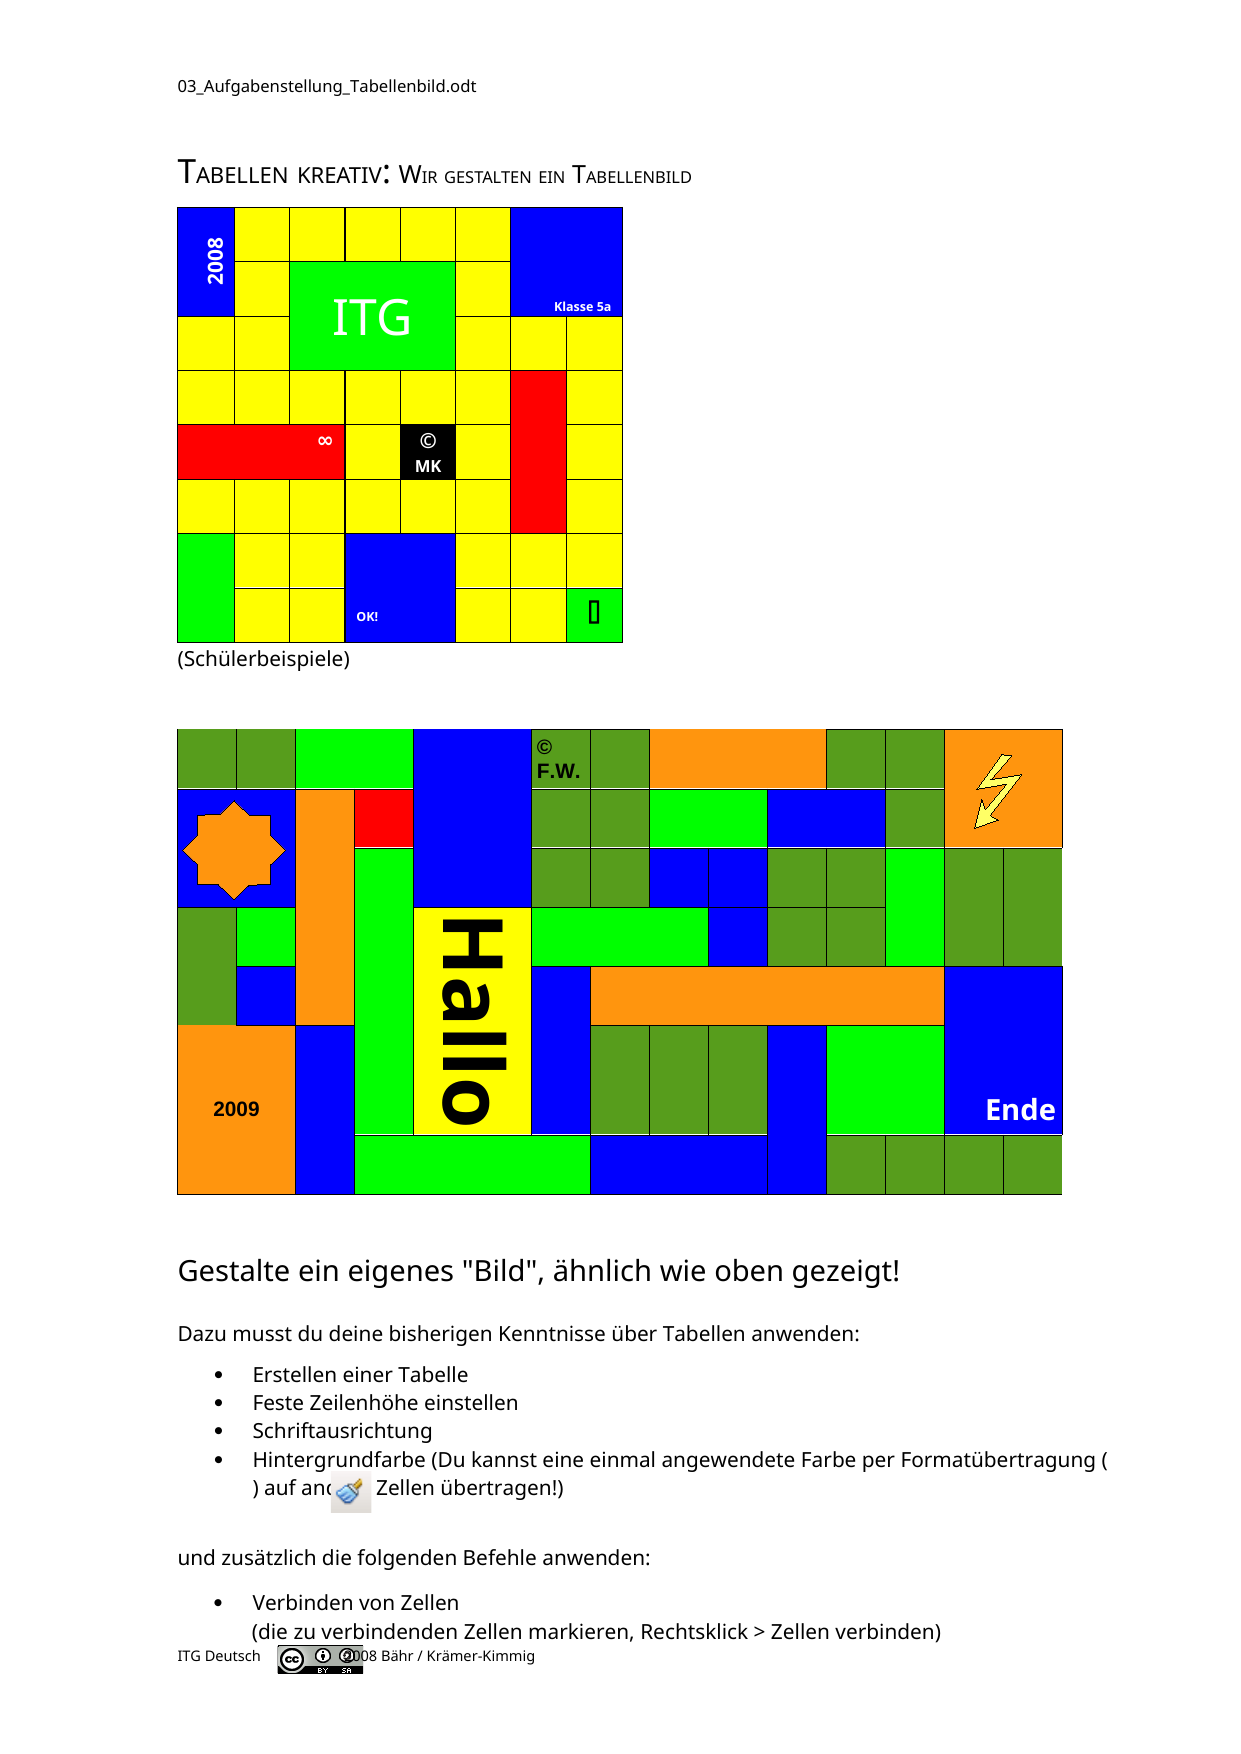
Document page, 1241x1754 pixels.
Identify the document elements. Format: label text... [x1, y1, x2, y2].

table_header [945, 730, 1062, 847]
table_header [235, 208, 289, 261]
table_cell [886, 1136, 944, 1194]
table_cell [178, 790, 295, 907]
table_header [591, 730, 649, 788]
table_cell [827, 1136, 885, 1194]
table_cell [346, 371, 400, 424]
table_cell [1004, 849, 1062, 907]
table_cell [531, 1136, 590, 1194]
table_cell [235, 371, 289, 424]
table_cell [709, 849, 767, 907]
text (Schülerbeispiele) [177, 644, 1122, 672]
table_header [401, 208, 455, 261]
table_cell [346, 425, 400, 479]
table_cell [827, 908, 885, 966]
table_cell [768, 908, 826, 966]
table_cell [456, 317, 510, 370]
table_header [290, 208, 344, 261]
list Schriftausrichtung [215, 1417, 1122, 1445]
table_cell [456, 262, 510, 316]
table_cell [296, 790, 354, 1025]
table_cell [1004, 907, 1062, 966]
table_cell [235, 317, 289, 370]
table_cell [456, 425, 510, 479]
table_cell [511, 589, 566, 642]
table_cell [709, 1026, 767, 1134]
table_cell [235, 480, 289, 533]
table_header [354, 729, 413, 788]
table_cell [768, 790, 885, 847]
table_cell [355, 1136, 413, 1194]
table_cell [401, 371, 455, 424]
table_cell [650, 849, 708, 907]
table_cell [511, 371, 566, 533]
list Erstellen einer Tabelle [215, 1360, 1122, 1388]
table_header [414, 729, 531, 907]
table_cell [532, 790, 590, 847]
table_cell [827, 849, 885, 907]
table_header [237, 729, 295, 788]
list Hintergrundfarbe (Du kannst eine einmal angewendete Farbe per Formatübertragung ( ) auf andere Zellen übertragen!) [215, 1445, 1122, 1502]
table_cell [472, 1136, 531, 1194]
table_cell © MK [401, 425, 455, 479]
table_cell [355, 790, 413, 847]
text Dazu musst du deine bisherigen Kenntnisse über Tabellen anwenden: [177, 1319, 1122, 1347]
table_cell [401, 480, 455, 533]
table_cell [235, 262, 289, 316]
text Gestalte ein eigenes "Bild", ähnlich wie oben gezeigt! [177, 1251, 1122, 1290]
table_cell [511, 317, 566, 370]
table_cell [567, 371, 622, 424]
table_cell [650, 1026, 708, 1134]
table_cell [456, 371, 510, 424]
table_cell [591, 790, 649, 847]
table_cell ∞ [178, 425, 344, 479]
table_cell [296, 1026, 354, 1194]
table_header [827, 730, 885, 788]
table_cell [235, 589, 289, 642]
table_cell [178, 371, 234, 424]
table_cell [945, 1136, 1003, 1194]
table_cell [532, 967, 590, 1134]
table_cell [591, 1026, 649, 1134]
table_cell [456, 589, 510, 642]
table_cell [290, 534, 344, 587]
table_cell [827, 1026, 885, 1134]
table_cell [649, 908, 708, 966]
table_cell [945, 849, 1003, 907]
table_cell [590, 908, 649, 966]
table_cell [290, 480, 344, 533]
table_cell [886, 849, 944, 966]
table_cell [945, 907, 1003, 966]
table_cell [567, 425, 622, 479]
table_cell [532, 908, 590, 966]
table_header [346, 208, 400, 261]
table_cell 2009 [178, 1025, 295, 1194]
table_header [456, 208, 510, 261]
table_cell ITG [290, 262, 455, 370]
picture [330, 1471, 372, 1513]
table_cell [567, 534, 622, 587]
table_cell [567, 317, 622, 370]
table_cell [355, 849, 413, 1134]
table_header © F.W. [532, 730, 590, 788]
table_cell [178, 480, 234, 533]
table_header [767, 729, 826, 788]
table_cell [178, 966, 236, 1025]
picture [277, 1645, 364, 1674]
table_cell [178, 317, 234, 370]
table_header [650, 729, 708, 788]
table_cell [708, 790, 767, 847]
table_cell [591, 849, 649, 907]
table_header Klasse 5a [511, 208, 622, 316]
table_cell [290, 589, 344, 642]
table_cell [885, 1026, 944, 1134]
table_cell [237, 967, 295, 1025]
table_cell [591, 1136, 767, 1194]
table_cell [768, 1026, 826, 1194]
table_cell [567, 480, 622, 533]
table_cell [532, 849, 590, 907]
text und zusätzlich die folgenden Befehle anwenden: [177, 1543, 1122, 1571]
table_cell Ende [945, 967, 1062, 1134]
table_cell [456, 480, 510, 533]
table_header 2008 [178, 208, 234, 316]
table_cell [768, 849, 826, 907]
table_cell [237, 908, 295, 966]
table_cell [235, 534, 289, 587]
table_cell [346, 480, 400, 533]
table_cell [413, 1136, 472, 1194]
table_cell [456, 534, 510, 587]
table_cell  [567, 589, 622, 642]
table_cell Hallo [414, 908, 531, 1134]
table_cell [591, 967, 944, 1025]
table_cell [709, 908, 767, 966]
table_header [178, 729, 236, 788]
table_cell [290, 371, 344, 424]
table_cell [178, 908, 236, 966]
list Verbinden von Zellen (die zu verbindenden Zellen markieren, Rechtsklick > Zellen verbinden) [214, 1588, 1122, 1645]
table_header [708, 729, 767, 788]
table_cell [1004, 1136, 1062, 1194]
list Feste Zeilenhöhe einstellen [215, 1388, 1122, 1417]
table_header [886, 730, 944, 788]
table_cell OK! [346, 534, 455, 642]
table_cell [511, 534, 566, 587]
subtitle Tabellen kreativ: Wir gestalten ein Tabellenbild [177, 148, 1122, 193]
table_header [296, 729, 354, 788]
table_cell [178, 534, 234, 642]
table_cell [886, 790, 944, 847]
table_cell [650, 790, 708, 847]
